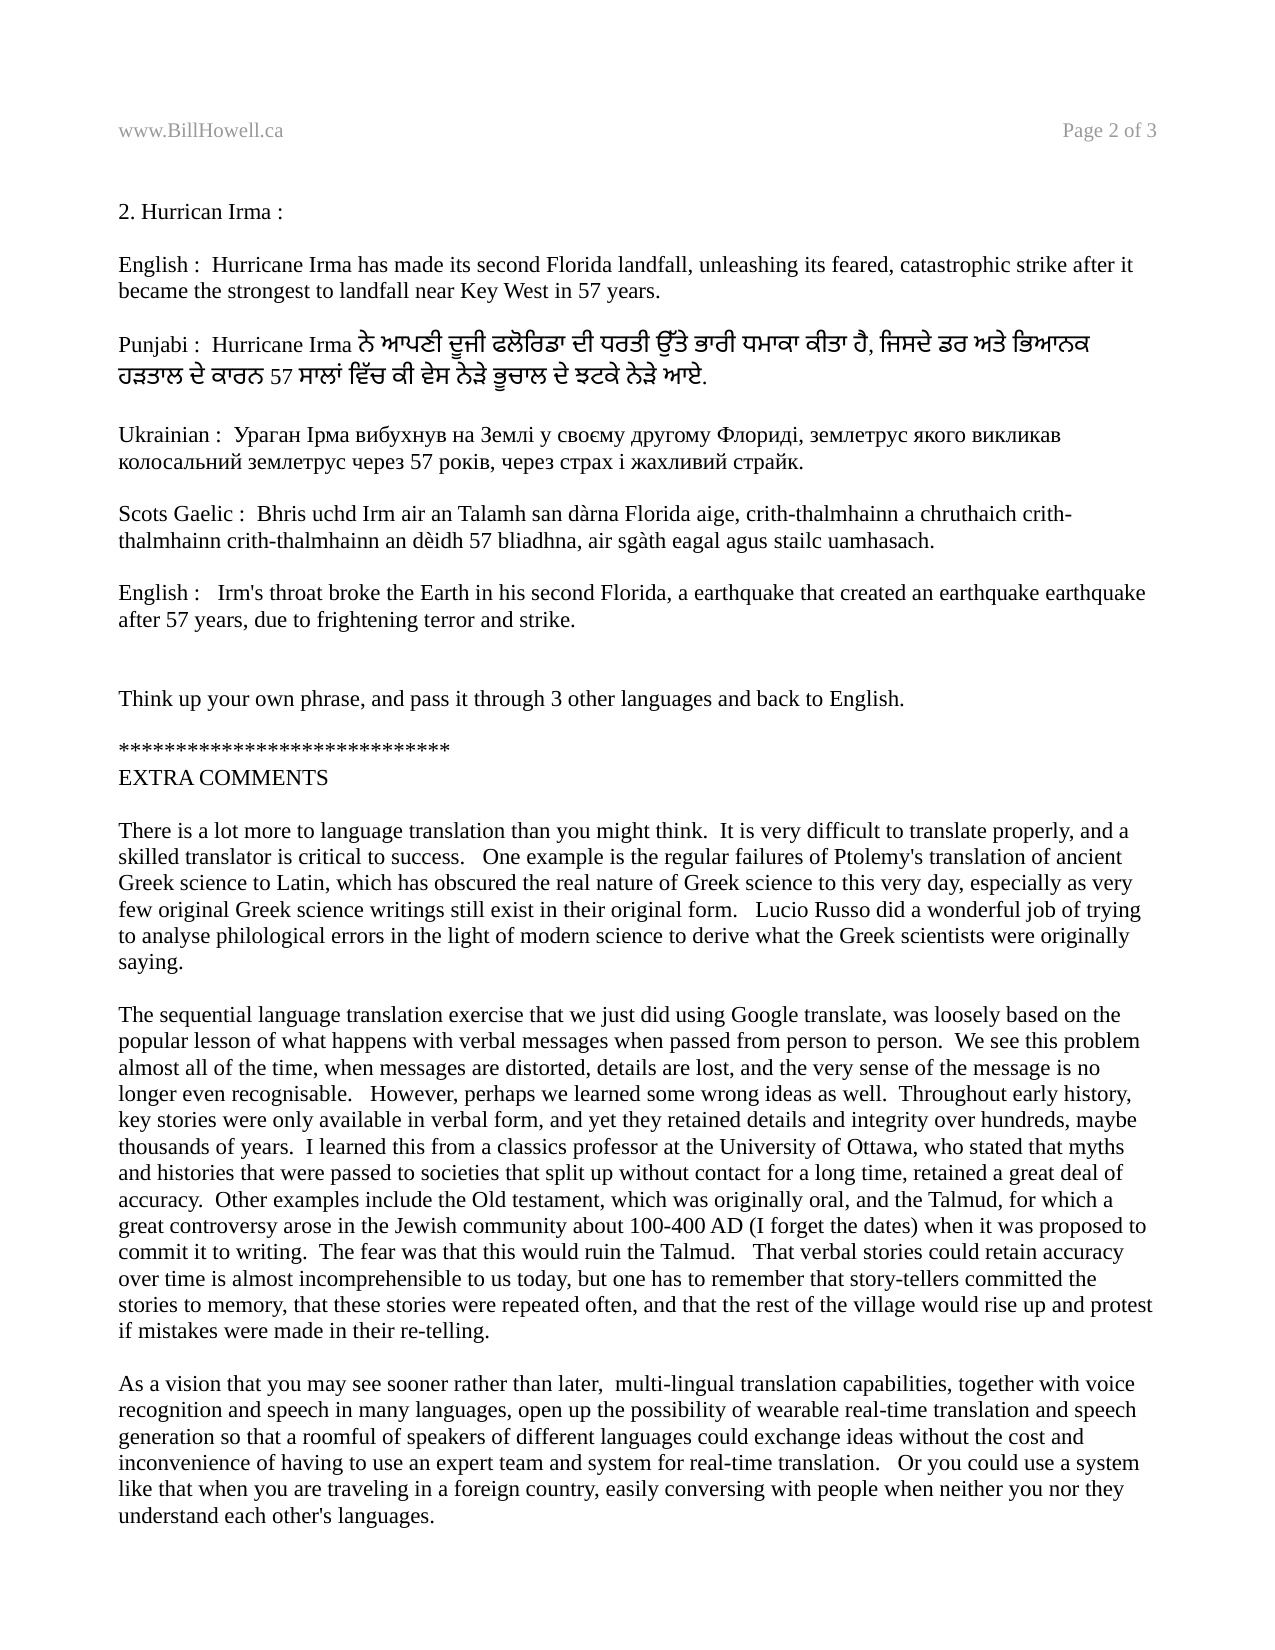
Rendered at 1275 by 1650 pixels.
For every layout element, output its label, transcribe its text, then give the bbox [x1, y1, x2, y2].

text EXTRA COMMENTS [118, 764, 1157, 790]
text There is a lot more to language translation than you might think. It is very difficult to translate properly, and a skilled translator is critical to success. One example is the regular failures of Ptolemy's translation of ancient Greek science to Latin, which has obscured the real nature of Greek science to this very day, especially as very few original Greek science writings still exist in their original form. Lucio Russo did a wonderful job of trying to analyse philological errors in the light of modern science to derive what the Greek scientists were originally saying. [118, 817, 1157, 975]
text Think up your own phrase, and pass it through 3 other languages and back to English. [118, 685, 1157, 711]
text 2. Hurrican Irma : [118, 198, 1157, 224]
text The sequential language translation exercise that we just did using Google translate, was loosely based on the popular lesson of what happens with verbal messages when passed from person to person. We see this problem almost all of the time, when messages are distorted, details are lost, and the very sense of the message is no longer even recognisable. However, perhaps we learned some wrong ideas as well. Throughout early history, key stories were only available in verbal form, and yet they retained details and integrity over hundreds, maybe thousands of years. I learned this from a classics professor at the University of Ottawa, who stated that myths and histories that were passed to societies that split up without contact for a long time, retained a great deal of accuracy. Other examples include the Old testament, which was originally oral, and the Talmud, for which a great controversy arose in the Jewish community about 100-400 AD (I forget the dates) when it was proposed to commit it to writing. The fear was that this would ruin the Talmud. That verbal stories could retain accuracy over time is almost incomprehensible to us today, but one has to remember that story-tellers committed the stories to memory, that these stories were repeated often, and that the rest of the village would rise up and protest if mistakes were made in their re-telling. [118, 1001, 1157, 1344]
text As a vision that you may see sooner rather than later, multi-lingual translation capabilities, together with voice recognition and speech in many languages, open up the possibility of wearable real-time translation and speech generation so that a roomful of speakers of different languages could exchange ideas without the cost and inconvenience of having to use an expert team and system for real-time translation. Or you could use a system like that when you are traveling in a foreign country, easily conversing with people when neither you nor they understand each other's languages. [118, 1370, 1157, 1528]
text English : Irm's throat broke the Earth in his second Florida, a earthquake that created an earthquake earthquake after 57 years, due to frightening terror and strike. [118, 579, 1157, 632]
text ***************************** [118, 738, 1157, 764]
text Ukrainian : Ураган Ірма вибухнув на Землі у своєму другому Флориді, землетрус якого викликав колосальний землетрус через 57 років, через страх і жахливий страйк. [118, 421, 1157, 474]
text Scots Gaelic : Bhris uchd Irm air an Talamh san dàrna Florida aige, crith-thalmhainn a chruthaich crith-thalmhainn crith-thalmhainn an dèidh 57 bliadhna, air sgàth eagal agus stailc uamhasach. [118, 500, 1157, 553]
text Punjabi : Hurricane Irma ਨੇ ਆਪਣੀ ਦੂਜੀ ਫਲੋਰਿਡਾ ਦੀ ਧਰਤੀ ਉੱਤੇ ਭਾਰੀ ਧਮਾਕਾ ਕੀਤਾ ਹੈ, ਜਿਸਦੇ ਡਰ ਅਤੇ ਭਿਆਨਕ ਹੜਤਾਲ ਦੇ ਕਾਰਨ 57 ਸਾਲਾਂ ਵਿੱਚ ਕੀ ਵੇਸ ਨੇੜੇ ਭੂਚਾਲ ਦੇ ਝਟਕੇ ਨੇੜੇ ਆਏ. [118, 330, 1157, 395]
text English : Hurricane Irma has made its second Florida landfall, unleashing its feared, catastrophic strike after it became the strongest to landfall near Key West in 57 years. [118, 251, 1157, 303]
